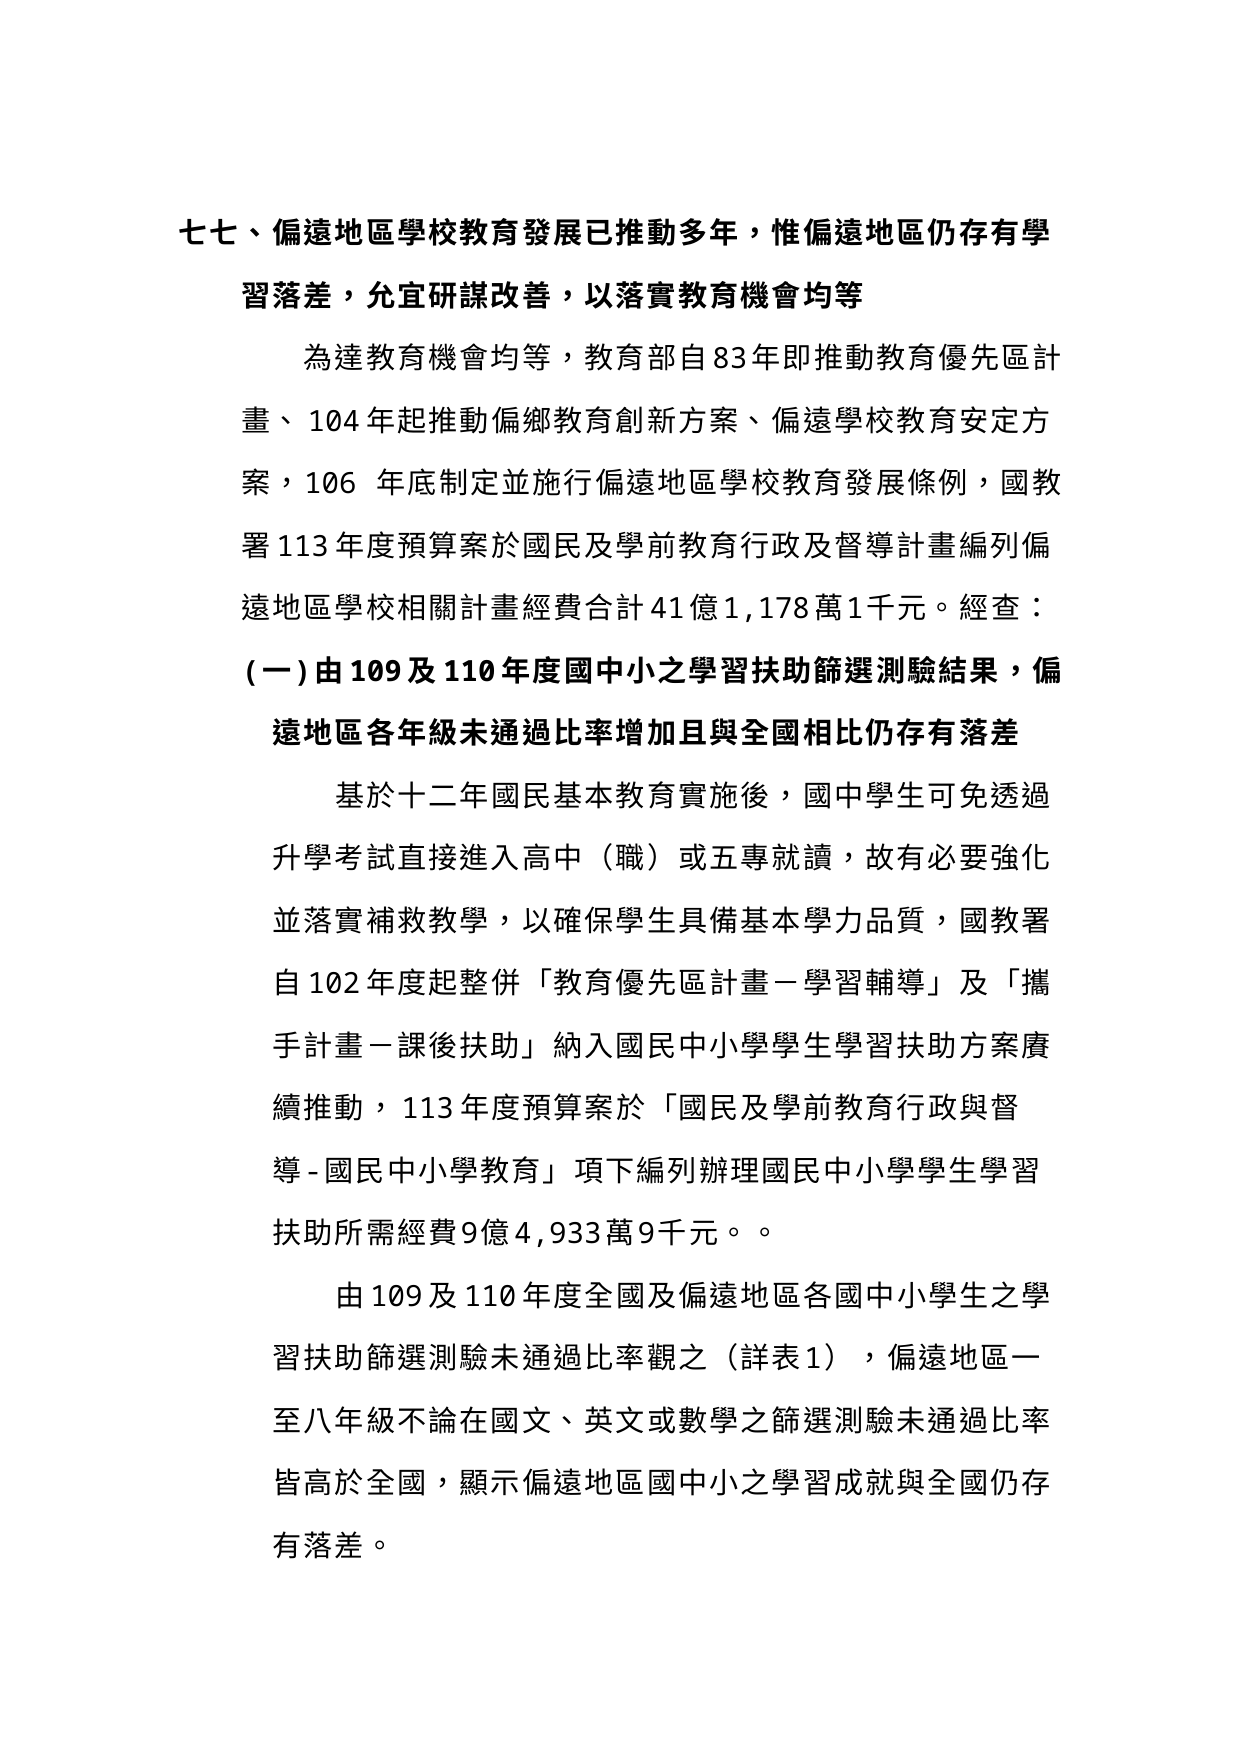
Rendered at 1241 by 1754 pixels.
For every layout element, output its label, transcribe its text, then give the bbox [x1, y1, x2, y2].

text 為達教育機會均等，教育部自83年即推動教育優先區計畫、104年起推動偏鄉教育創新方案、偏遠學校教育安定方案，106 年底制定並施行偏遠地區學校教育發展條例，國教署113年度預算案於國民及學前教育行政及督導計畫編列偏遠地區學校相關計畫經費合計41億1,178萬1千元。經查： [236, 314, 1063, 627]
text (一)由109及110年度國中小之學習扶助篩選測驗結果，偏遠地區各年級未通過比率增加且與全國相比仍存有落差 [236, 627, 1063, 752]
text 基於十二年國民基本教育實施後，國中學生可免透過升學考試直接進入高中（職）或五專就讀，故有必要強化並落實補救教學，以確保學生具備基本學力品質，國教署自102年度起整併「教育優先區計畫－學習輔導」及「攜手計畫－課後扶助」納入國民中小學學生學習扶助方案賡續推動，113年度預算案於「國民及學前教育行政與督導-國民中小學教育」項下編列辦理國民中小學學生學習扶助所需經費9億4,933萬9千元。。 [266, 752, 1063, 1252]
text 七七、偏遠地區學校教育發展已推動多年，惟偏遠地區仍存有學習落差，允宜研謀改善，以落實教育機會均等 [177, 189, 1063, 314]
text 由109及110年度全國及偏遠地區各國中小學生之學習扶助篩選測驗未通過比率觀之（詳表1），偏遠地區一至八年級不論在國文、英文或數學之篩選測驗未通過比率皆高於全國，顯示偏遠地區國中小之學習成就與全國仍存有落差。 [266, 1252, 1063, 1564]
